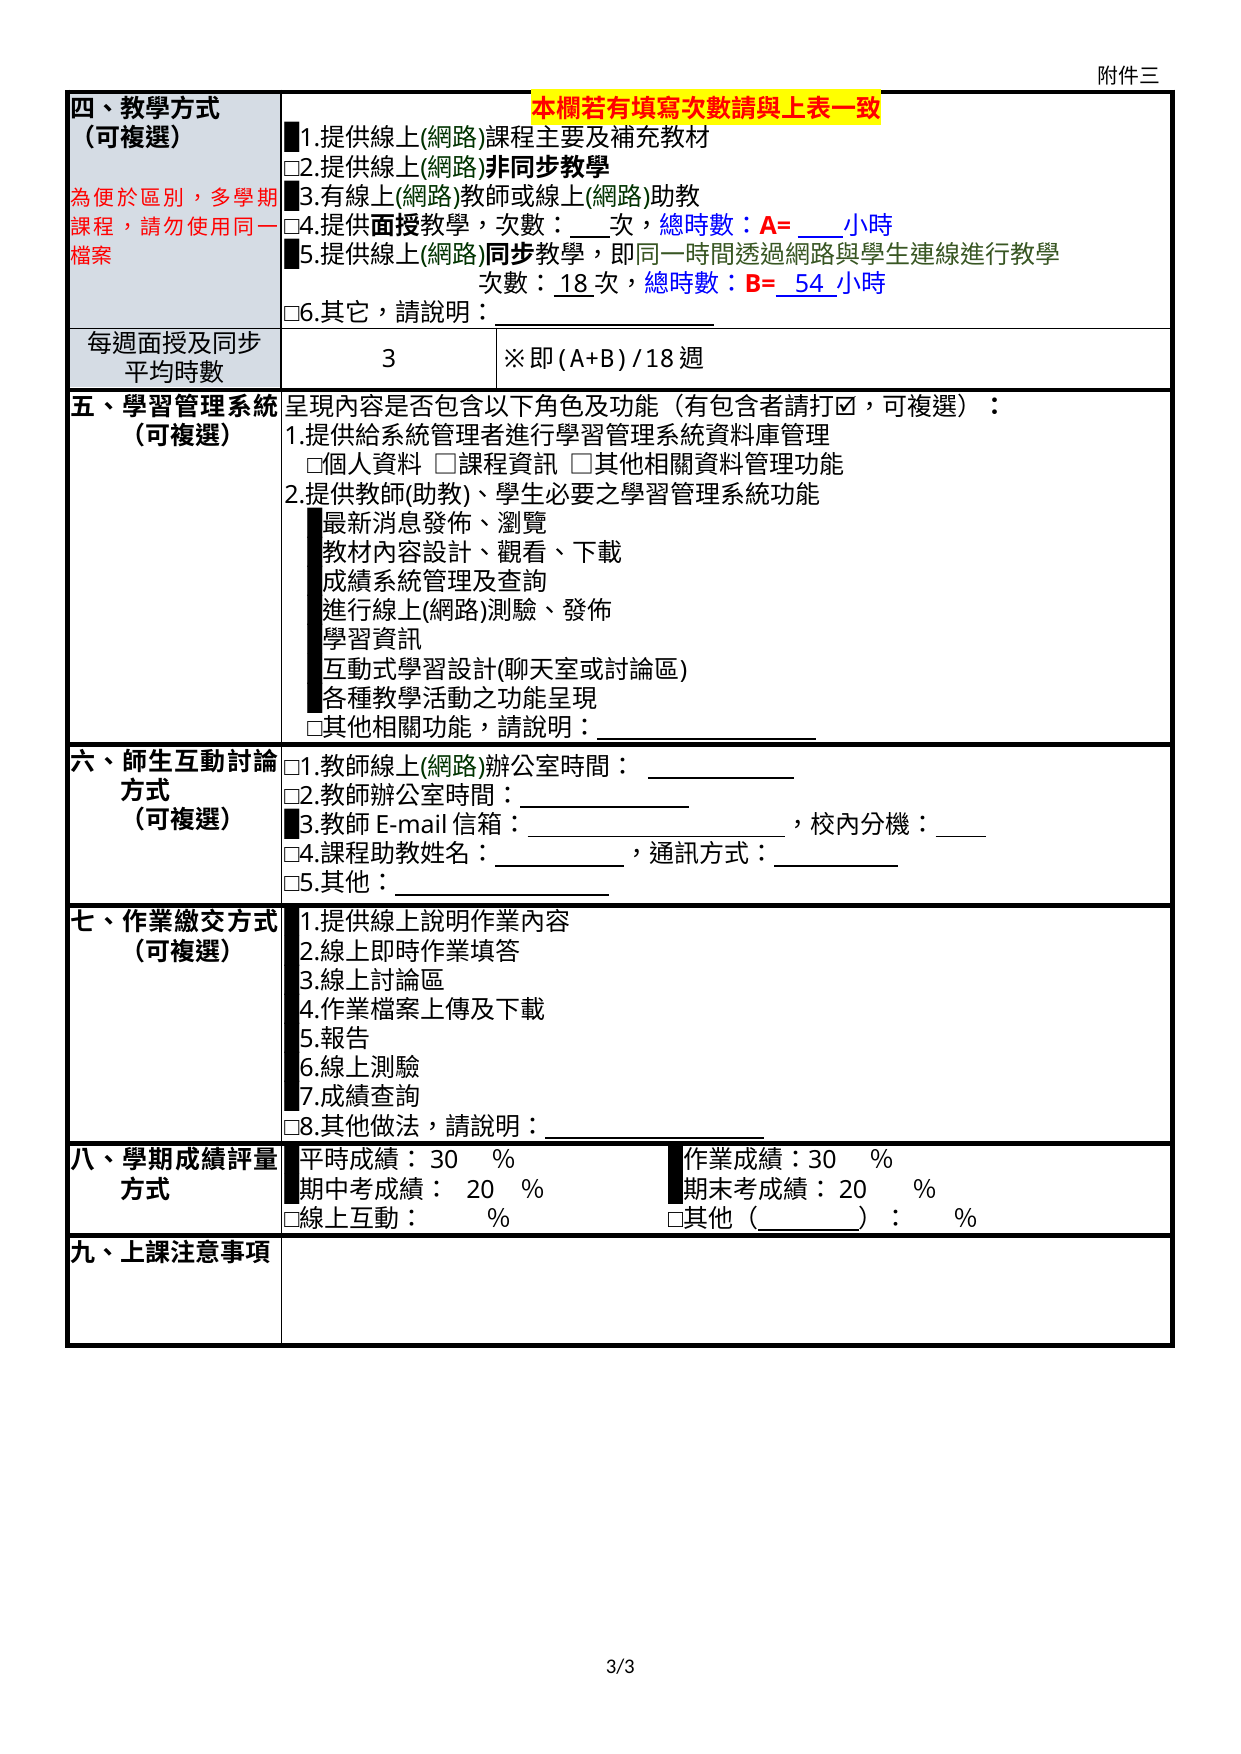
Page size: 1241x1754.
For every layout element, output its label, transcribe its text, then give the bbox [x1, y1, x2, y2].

table_cell 本欄若有填寫次數請與上表一致 █1.提供線上(網路)課程主要及補充教材 □2.提供線上(網路)非同步教學 █3.有線上(網路)教師或線上(網路)助教 □4.提供面授教學，次數： 次，總時數：A= 小時 █5.提供線上(網路)同步教學，即同一時間透過網路與學生連線進行教學 次數： 18 次，總時數：B= 54 小時 □6.其它，請說明： [282, 94, 1170, 328]
table_cell █1.提供線上說明作業內容 █2.線上即時作業填答 █3.線上討論區 █4.作業檔案上傳及下載 █5.報告 █6.線上測驗 █7.成績查詢 □8.其他做法，請說明： [282, 908, 1170, 1141]
table_cell 3 [282, 329, 496, 387]
table_cell 六、師生互動討論方式 （可複選） [70, 747, 281, 903]
table_cell █作業成績：30 ％ █期末考成績： 20 ％ □其他（ ）： ％ [663, 1146, 1170, 1233]
table_cell 八、學期成績評量方式 [70, 1146, 281, 1233]
table_cell █平時成績： 30 ％ █期中考成績： 20 ％ □線上互動： ％ [282, 1146, 663, 1233]
table_cell ※即(A+B)/18週 [497, 329, 1170, 387]
table_cell 每週面授及同步 平均時數 [70, 329, 280, 387]
table_cell 四、教學方式 （可複選） 為便於區別，多學期課程，請勿使用同一檔案 [70, 94, 280, 328]
table_cell 七、作業繳交方式（可複選） [70, 908, 281, 1141]
table_cell [282, 1238, 1170, 1343]
table_cell 五、學習管理系統（可複選） [70, 392, 281, 742]
table_cell 呈現內容是否包含以下角色及功能（有包含者請打，可複選）： 1.提供給系統管理者進行學習管理系統資料庫管理 □個人資料 □課程資訊 □其他相關資料管理功能 2.提供教師(助教)、學生必要之學習管理系統功能 █最新消息發佈、瀏覽 █教材內容設計、觀看、下載 █成績系統管理及查詢 █進行線上(網路)測驗、發佈 █學習資訊 █互動式學習設計(聊天室或討論區) █各種教學活動之功能呈現 □其他相關功能，請說明： [282, 392, 1170, 742]
table_cell □1.教師線上(網路)辦公室時間： □2.教師辦公室時間： █3.教師E-mail信箱： ，校內分機： □4.課程助教姓名： ，通訊方式： □5.其他： [282, 747, 1170, 903]
table_cell 九、上課注意事項 [70, 1238, 281, 1343]
